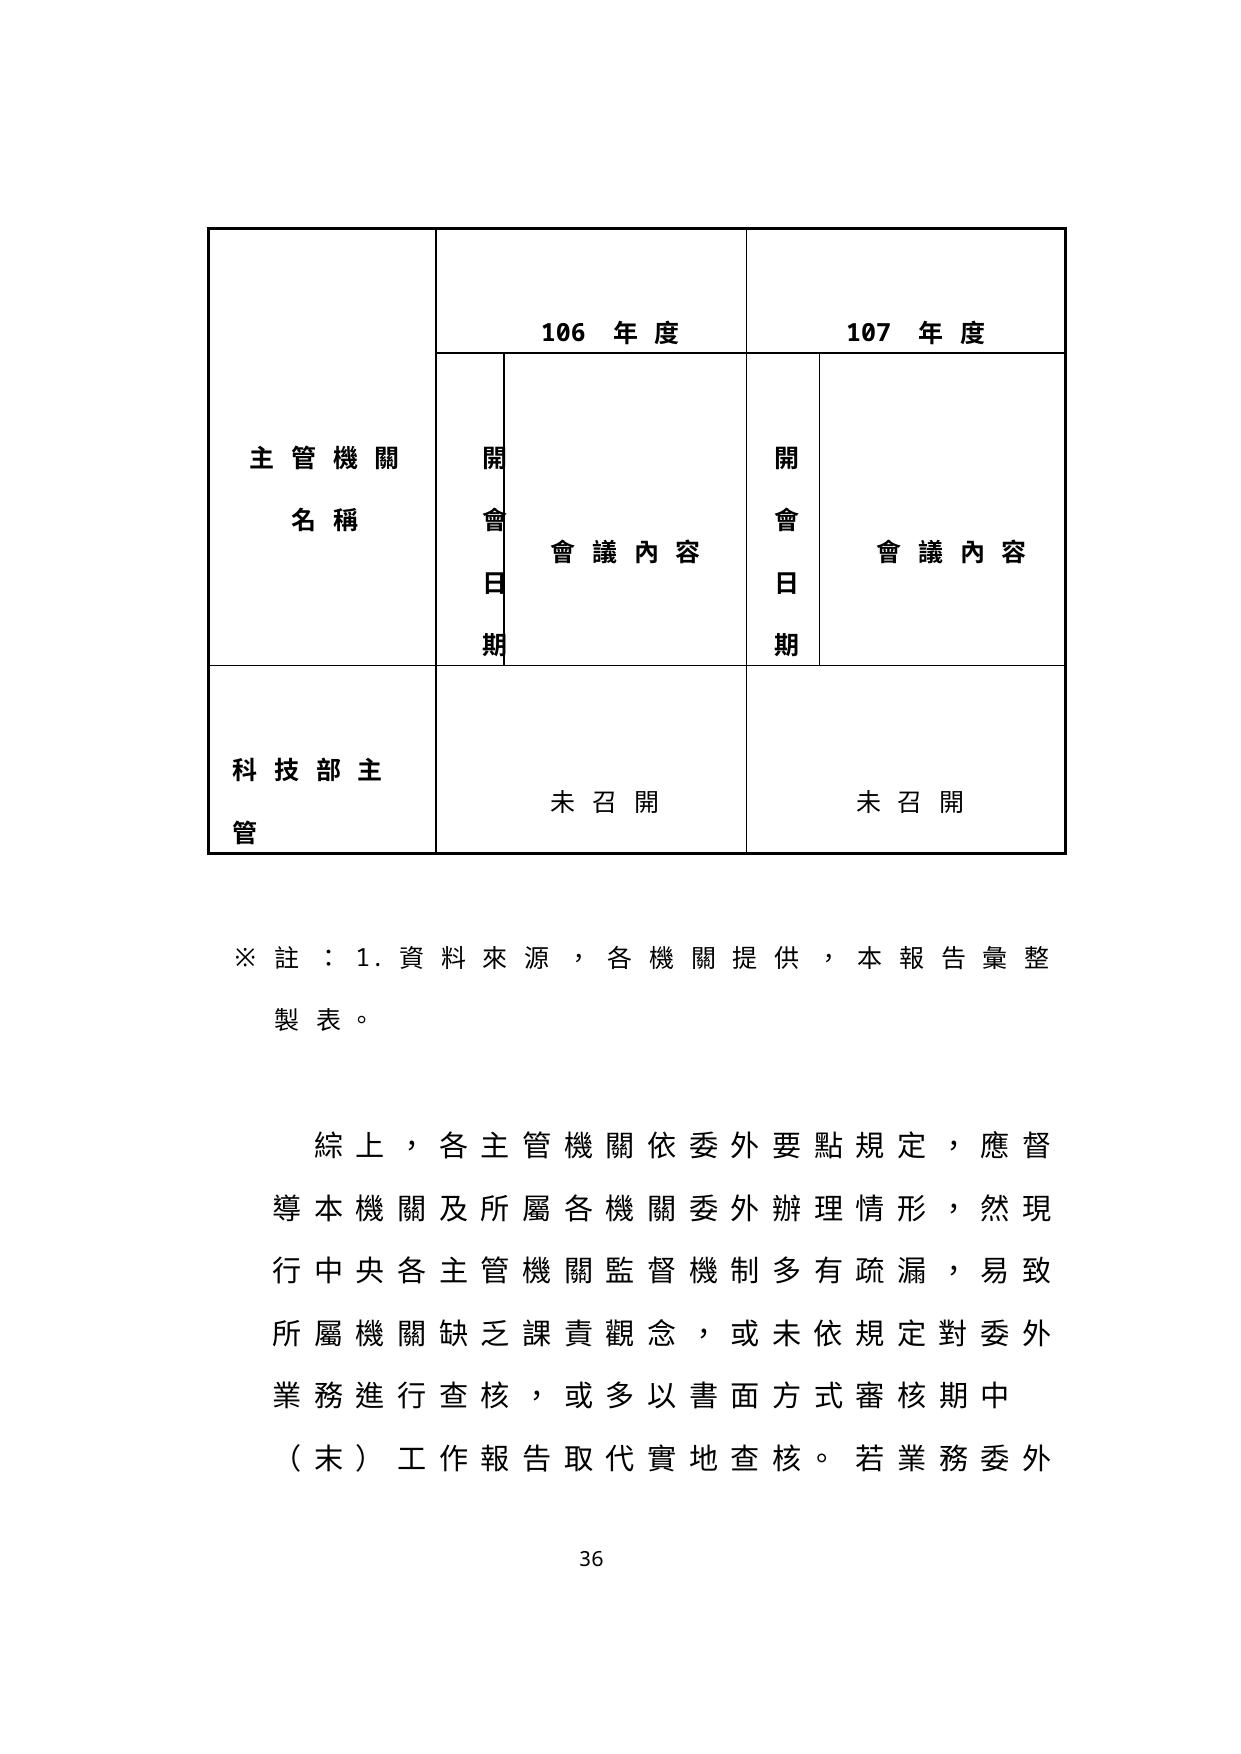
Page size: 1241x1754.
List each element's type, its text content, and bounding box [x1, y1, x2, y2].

table_cell 未召開 [437, 666, 746, 852]
table_cell 科技部主管 [210, 666, 435, 852]
table_cell 開會日期 [747, 354, 819, 665]
table_cell 會議內容 [820, 354, 1064, 665]
text ※註：1.資料來源，各機關提供，本報告彙整製表。 [197, 915, 1071, 1040]
table_cell 未召開 [747, 666, 1064, 852]
text 綜上，各主管機關依委外要點規定，應督導本機關及所屬各機關委外辦理情形，然現行中央各主管機關監督機制多有疏漏，易致所屬機關缺乏課責觀念，或未依規定對委外業務進行查核，或多以書面方式審核期中（末）工作報告取代實地查核。若業務委外 [242, 1102, 1058, 1477]
table_cell 會議內容 [505, 354, 746, 665]
table_header 106年度 [437, 230, 746, 352]
table_header 107年度 [747, 230, 1064, 352]
table_header 主管機關名稱 [210, 230, 435, 665]
table_cell 開會日期 [437, 354, 503, 665]
